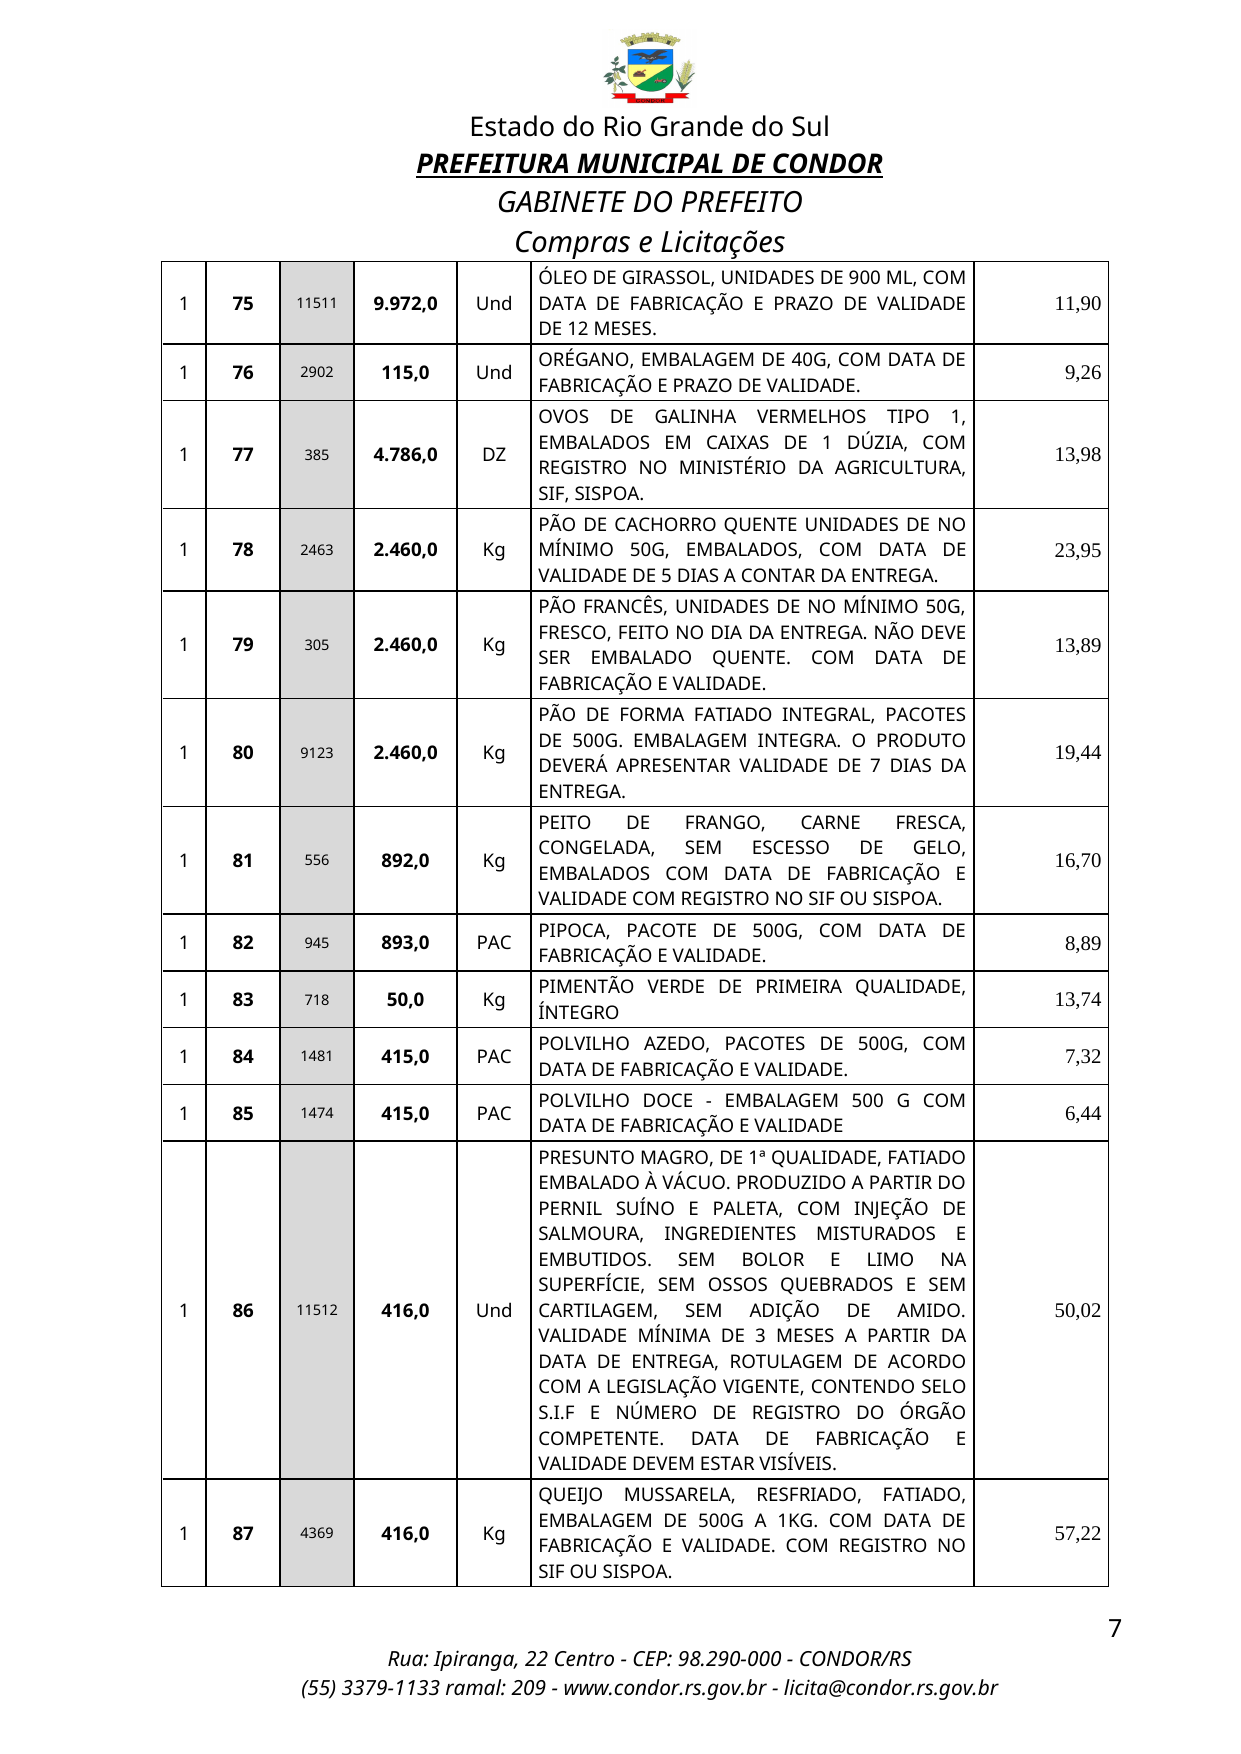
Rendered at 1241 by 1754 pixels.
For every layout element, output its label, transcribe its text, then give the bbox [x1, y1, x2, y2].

table_cell Und [458, 345, 530, 400]
table_cell 1 [162, 1141, 205, 1478]
table_cell 2.460,0 [355, 699, 456, 806]
table_cell 75 [207, 262, 279, 343]
table_cell 78 [207, 509, 279, 590]
table_cell Und [458, 1142, 530, 1478]
table_cell 1 [162, 509, 205, 590]
table_cell 79 [207, 592, 279, 698]
table_cell 9,26 [975, 345, 1108, 400]
table_cell 1 [162, 1085, 205, 1140]
table_cell 80 [207, 699, 279, 806]
table_cell 50,0 [355, 972, 456, 1027]
table_cell POLVILHO AZEDO, PACOTES DE 500G, COM DATA DE FABRICAÇÃO E VALIDADE. [532, 1028, 973, 1084]
table_cell PAC [458, 1028, 530, 1084]
table_cell 1 [162, 699, 205, 806]
table_cell 50,02 [975, 1142, 1108, 1478]
table_cell 81 [207, 807, 279, 913]
table_cell 1 [162, 262, 205, 343]
table_cell 57,22 [975, 1480, 1108, 1586]
table_cell PAC [458, 915, 530, 970]
table_cell 16,70 [975, 807, 1108, 913]
table_cell 82 [207, 915, 279, 970]
table_cell OVOS DE GALINHA VERMELHOS TIPO 1, EMBALADOS EM CAIXAS DE 1 DÚZIA, COM REGISTRO NO MINISTÉRIO DA AGRICULTURA, SIF, SISPOA. [532, 401, 973, 508]
table_cell 11511 [281, 262, 353, 343]
table_cell Kg [458, 1480, 530, 1586]
table_cell 1474 [281, 1085, 353, 1140]
table_cell ÓLEO DE GIRASSOL, UNIDADES DE 900 ML, COM DATA DE FABRICAÇÃO E PRAZO DE VALIDADE DE 12 MESES. [532, 262, 973, 343]
table_cell 415,0 [355, 1028, 456, 1084]
table_cell 19,44 [975, 699, 1108, 806]
table_cell PIPOCA, PACOTE DE 500G, COM DATA DE FABRICAÇÃO E VALIDADE. [532, 915, 973, 970]
table_cell PÃO FRANCÊS, UNIDADES DE NO MÍNIMO 50G, FRESCO, FEITO NO DIA DA ENTREGA. NÃO DEVE SER EMBALADO QUENTE. COM DATA DE FABRICAÇÃO E VALIDADE. [532, 592, 973, 698]
table_cell 77 [207, 401, 279, 508]
table_cell 415,0 [355, 1085, 456, 1140]
table_cell 86 [207, 1142, 279, 1478]
table_cell Kg [458, 592, 530, 698]
table_cell 305 [281, 592, 353, 698]
table_cell 945 [281, 915, 353, 970]
table_cell 84 [207, 1028, 279, 1084]
table_cell 2463 [281, 509, 353, 590]
table_cell Kg [458, 807, 530, 913]
table_cell PIMENTÃO VERDE DE PRIMEIRA QUALIDADE, ÍNTEGRO [532, 972, 973, 1027]
table_cell PÃO DE CACHORRO QUENTE UNIDADES DE NO MÍNIMO 50G, EMBALADOS, COM DATA DE VALIDADE DE 5 DIAS A CONTAR DA ENTREGA. [532, 509, 973, 590]
table_cell 87 [207, 1480, 279, 1586]
table_cell DZ [458, 401, 530, 508]
table_cell 718 [281, 972, 353, 1027]
table_cell 2.460,0 [355, 509, 456, 590]
table_cell Kg [458, 509, 530, 590]
table_cell 1 [162, 401, 205, 508]
table_cell 1 [162, 1028, 205, 1084]
table_cell 1 [162, 914, 205, 970]
table_cell 11,90 [975, 262, 1108, 343]
table_cell 416,0 [355, 1142, 456, 1478]
table_cell 892,0 [355, 807, 456, 913]
table_cell 23,95 [975, 509, 1108, 590]
table_cell 13,89 [975, 592, 1108, 698]
table_cell 1 [162, 971, 205, 1027]
table_cell QUEIJO MUSSARELA, RESFRIADO, FATIADO, EMBALAGEM DE 500G A 1KG. COM DATA DE FABRICAÇÃO E VALIDADE. COM REGISTRO NO SIF OU SISPOA. [532, 1480, 973, 1586]
table_cell 76 [207, 345, 279, 400]
table_cell 85 [207, 1085, 279, 1140]
table_cell 9123 [281, 699, 353, 806]
table_cell PRESUNTO MAGRO, DE 1ª QUALIDADE, FATIADO EMBALADO À VÁCUO. PRODUZIDO A PARTIR DO PERNIL SUÍNO E PALETA, COM INJEÇÃO DE SALMOURA, INGREDIENTES MISTURADOS E EMBUTIDOS. SEM BOLOR E LIMO NA SUPERFÍCIE, SEM OSSOS QUEBRADOS E SEM CARTILAGEM, SEM ADIÇÃO DE AMIDO. VALIDADE MÍNIMA DE 3 MESES A PARTIR DA DATA DE ENTREGA, ROTULAGEM DE ACORDO COM A LEGISLAÇÃO VIGENTE, CONTENDO SELO S.I.F E NÚMERO DE REGISTRO DO ÓRGÃO COMPETENTE. DATA DE FABRICAÇÃO E VALIDADE DEVEM ESTAR VISÍVEIS. [532, 1142, 973, 1478]
table_cell 4.786,0 [355, 401, 456, 508]
table_cell 1 [162, 591, 205, 698]
table_cell 1 [162, 1479, 205, 1586]
table_cell 556 [281, 807, 353, 913]
table_cell PAC [458, 1085, 530, 1140]
table_cell ORÉGANO, EMBALAGEM DE 40G, COM DATA DE FABRICAÇÃO E PRAZO DE VALIDADE. [532, 345, 973, 400]
table_cell Kg [458, 699, 530, 806]
table_cell 13,74 [975, 972, 1108, 1027]
table_cell 13,98 [975, 401, 1108, 508]
table_cell 9.972,0 [355, 262, 456, 343]
table_cell PEITO DE FRANGO, CARNE FRESCA, CONGELADA, SEM ESCESSO DE GELO, EMBALADOS COM DATA DE FABRICAÇÃO E VALIDADE COM REGISTRO NO SIF OU SISPOA. [532, 807, 973, 913]
table_cell Und [458, 262, 530, 343]
table_cell 1481 [281, 1028, 353, 1084]
table_cell Kg [458, 972, 530, 1027]
table_cell 6,44 [975, 1085, 1108, 1140]
table_cell 83 [207, 972, 279, 1027]
table_cell 2.460,0 [355, 592, 456, 698]
picture [602, 29, 698, 108]
table_cell 2902 [281, 345, 353, 400]
table_cell 1 [162, 807, 205, 913]
table_cell 4369 [281, 1480, 353, 1586]
table_cell PÃO DE FORMA FATIADO INTEGRAL, PACOTES DE 500G. EMBALAGEM INTEGRA. O PRODUTO DEVERÁ APRESENTAR VALIDADE DE 7 DIAS DA ENTREGA. [532, 699, 973, 806]
table_cell 416,0 [355, 1480, 456, 1586]
table_cell 7,32 [975, 1028, 1108, 1084]
table_cell 115,0 [355, 345, 456, 400]
table_cell 11512 [281, 1142, 353, 1478]
table_cell 1 [162, 344, 205, 400]
table_cell 385 [281, 401, 353, 508]
table_cell POLVILHO DOCE - EMBALAGEM 500 G COM DATA DE FABRICAÇÃO E VALIDADE [532, 1085, 973, 1140]
table_cell 8,89 [975, 915, 1108, 970]
table_cell 893,0 [355, 915, 456, 970]
